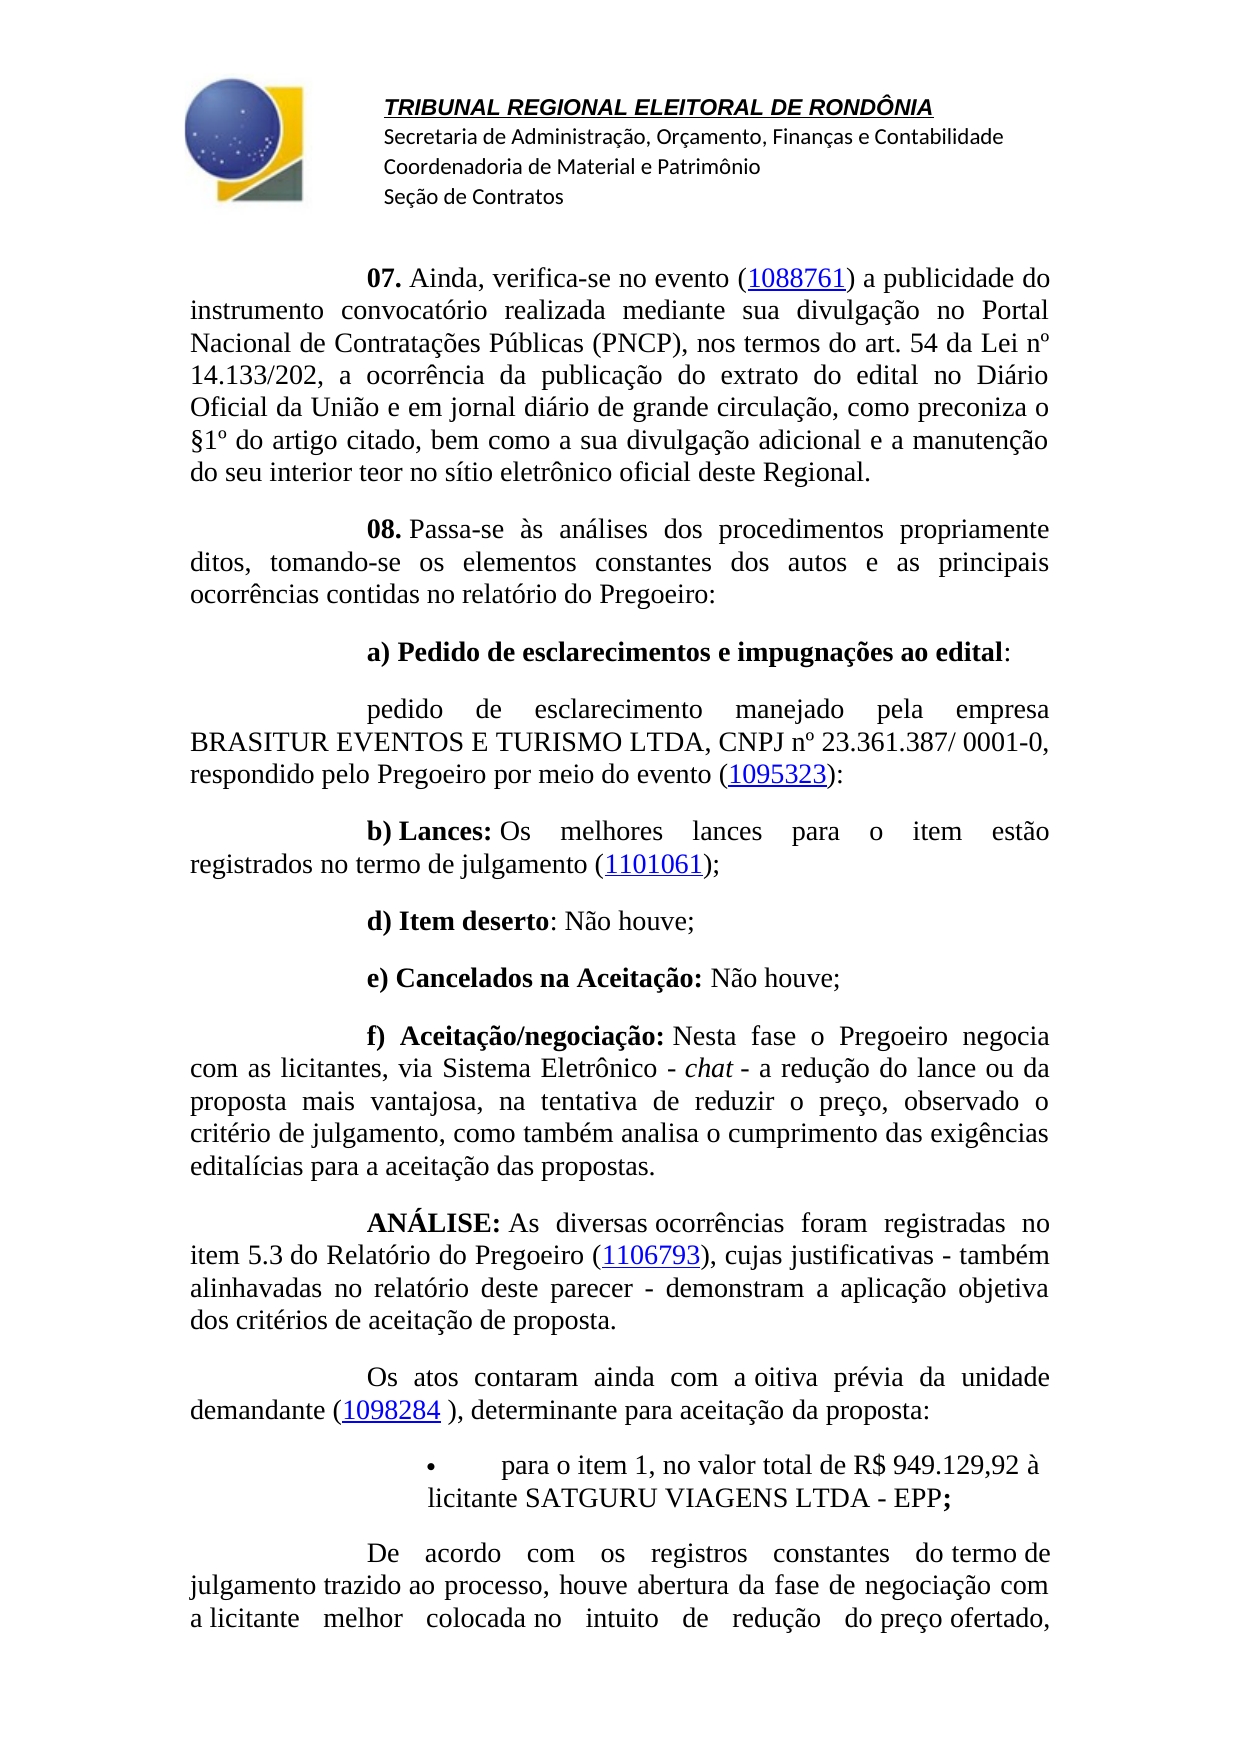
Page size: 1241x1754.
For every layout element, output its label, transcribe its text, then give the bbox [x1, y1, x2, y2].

text a) Pedido de esclarecimentos e impugnações ao edital: [190, 635, 1051, 667]
text e) Cancelados na Aceitação: Não houve; [190, 962, 1051, 994]
text pedido de esclarecimento manejado pela empresa BRASITUR EVENTOS E TURISMO LTDA, CNPJ nº 23.361.387/ 0001-0, respondido pelo Pregoeiro por meio do evento (1095323): [190, 692, 1051, 789]
text f) Aceitação/negociação: Nesta fase o Pregoeiro negocia com as licitantes, via Sistema Eletrônico - chat - a redução do lance ou da proposta mais vantajosa, na tentativa de reduzir o preço, observado o critério de julgamento, como também analisa o cumprimento das exigências editalícias para a aceitação das propostas. [190, 1019, 1051, 1181]
text b) Lances: Os melhores lances para o item estão registrados no termo de julgamento (1101061); [190, 814, 1051, 879]
text 07. Ainda, verifica-se no evento (1088761) a publicidade do instrumento convocatório realizada mediante sua divulgação no Portal Nacional de Contratações Públicas (PNCP), nos termos do art. 54 da Lei nº 14.133/202, a ocorrência da publicação do extrato do edital no Diário Oficial da União e em jornal diário de grande circulação, como preconiza o §1º do artigo citado, bem como a sua divulgação adicional e a manutenção do seu interior teor no sítio eletrônico oficial deste Regional. [190, 261, 1051, 488]
text ANÁLISE: As diversas ocorrências foram registradas no item 5.3 do Relatório do Pregoeiro (1106793), cujas justificativas - também alinhavadas no relatório deste parecer - demonstram a aplicação objetiva dos critérios de aceitação de proposta. [190, 1206, 1051, 1336]
text 08. Passa-se às análises dos procedimentos propriamente ditos, tomando-se os elementos constantes dos autos e as principais ocorrências contidas no relatório do Pregoeiro: [190, 513, 1051, 610]
text De acordo com os registros constantes do termo de julgamento trazido ao processo, houve abertura da fase de negociação com a licitante melhor colocada no intuito de redução do preço ofertado, [190, 1536, 1051, 1633]
text Os atos contaram ainda com a oitiva prévia da unidade demandante (1098284 ), determinante para aceitação da proposta: [190, 1361, 1051, 1425]
list para o item 1, no valor total de R$ 949.129,92 à licitante SATGURU VIAGENS LTDA - EPP​; [427, 1448, 1063, 1513]
text d) Item deserto: Não houve; [190, 904, 1051, 937]
